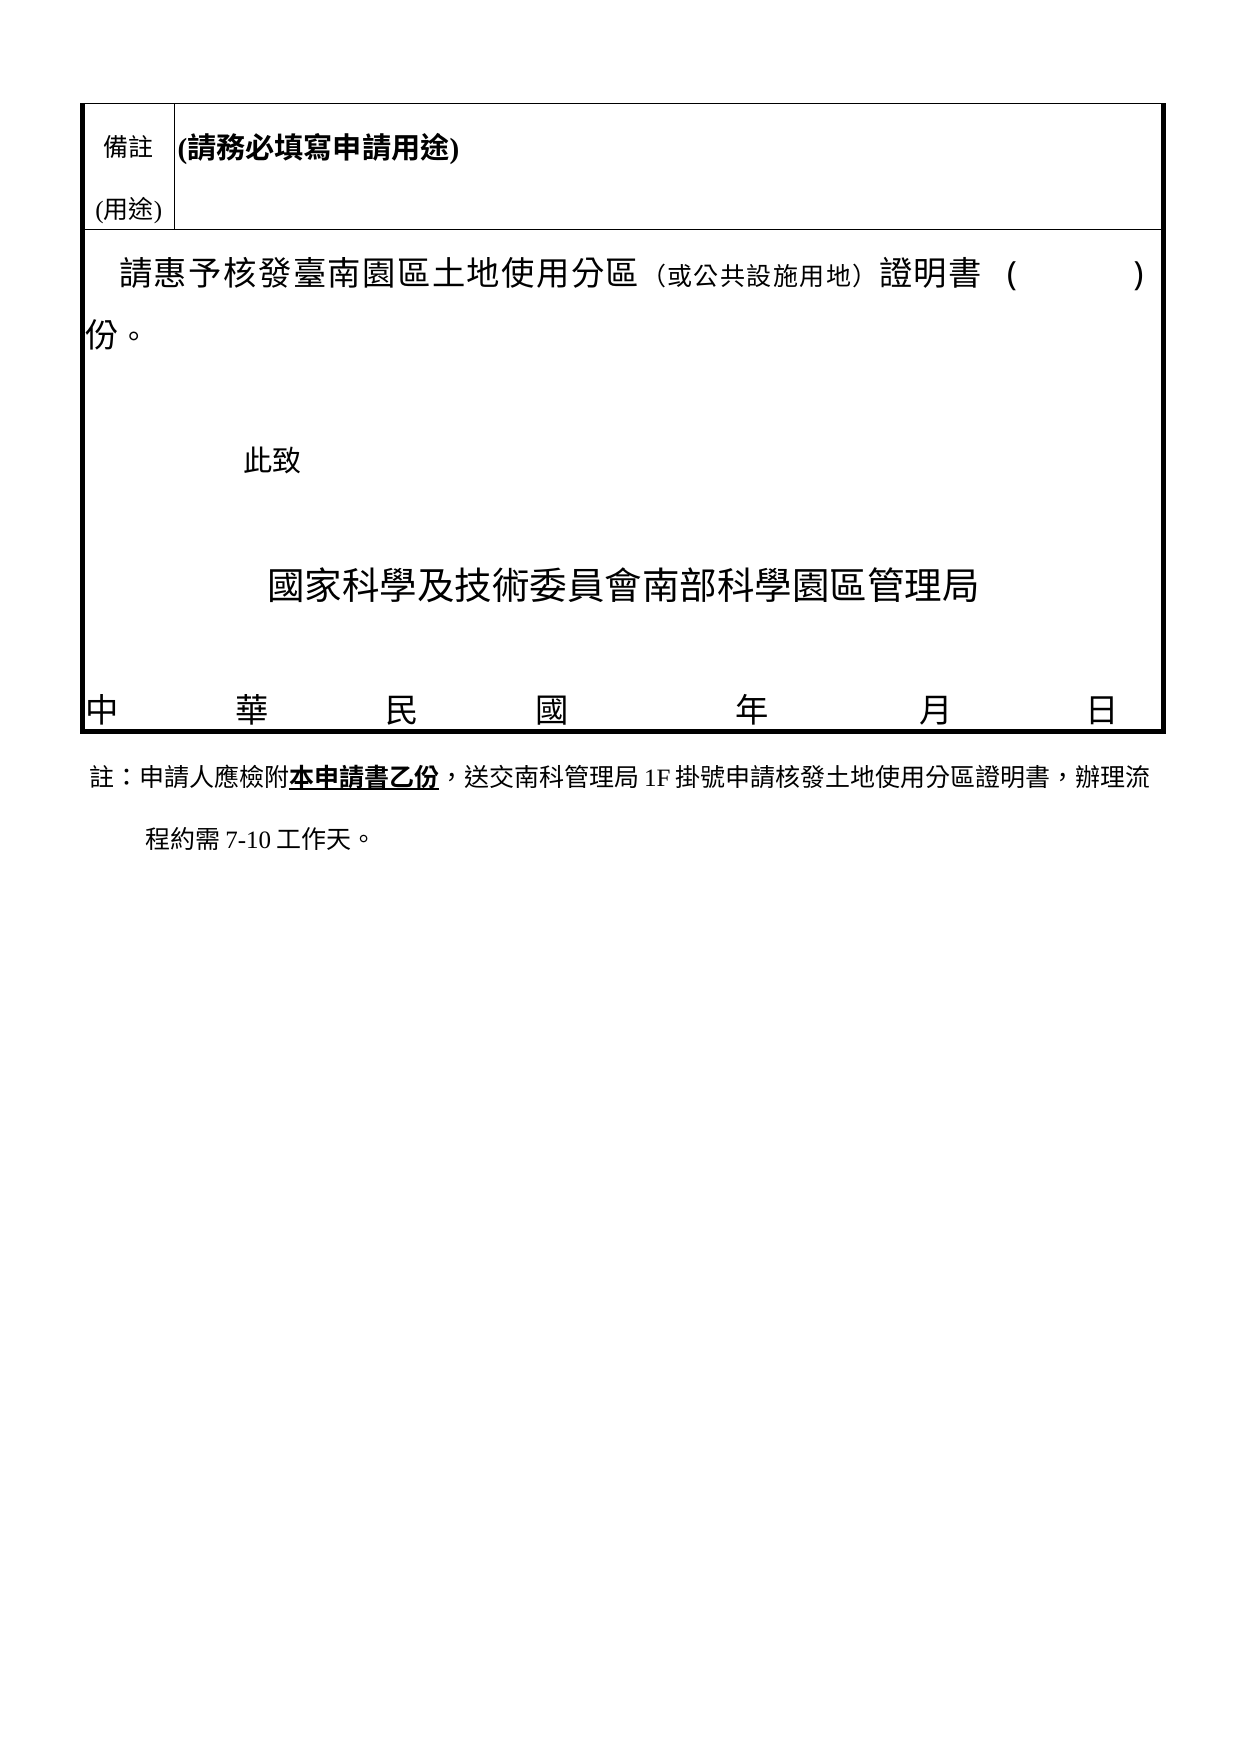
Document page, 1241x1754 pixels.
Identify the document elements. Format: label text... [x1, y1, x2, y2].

text 註：申請人應檢附本申請書乙份，送交南科管理局1F掛號申請核發土地使用分區證明書，辦理流程約需7-10工作天。 [83, 734, 1157, 859]
table_cell (請務必填寫申請用途) [175, 104, 1161, 229]
table_cell 請惠予核發臺南園區土地使用分區（或公共設施用地）證明書 ( ) 份。 此致 國家科學及技術委員會南部科學園區管理局 中 華 民 國 年 月 日 [85, 230, 1161, 729]
table_cell 備註 (用途) [85, 104, 174, 229]
